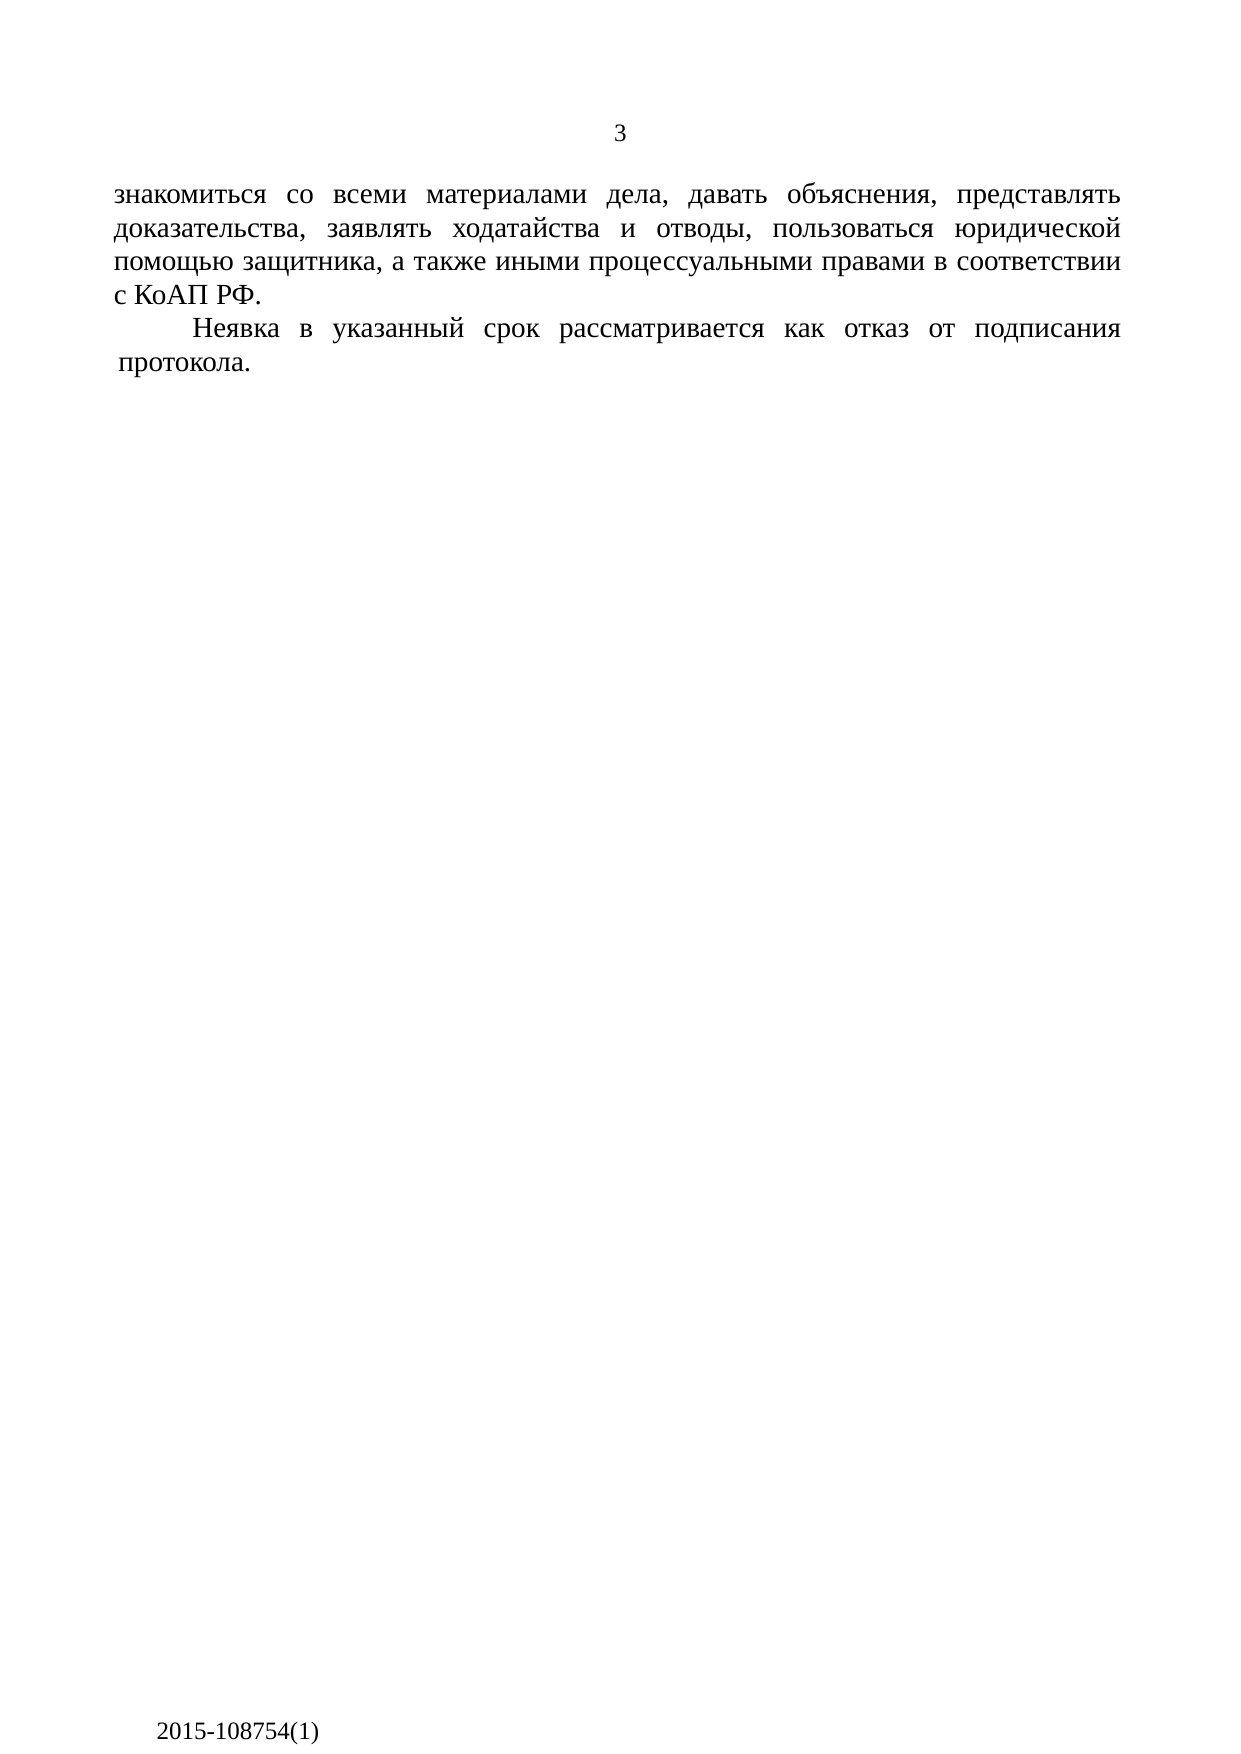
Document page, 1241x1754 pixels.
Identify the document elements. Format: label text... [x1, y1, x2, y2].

text знакомиться со всеми материалами дела, давать объяснения, представлять доказательства, заявлять ходатайства и отводы, пользоваться юридической помощью защитника, а также иными процессуальными правами в соответствии с КоАП РФ. [113, 176, 1122, 311]
text Неявка в указанный срок рассматривается как отказ от подписания протокола. [118, 311, 1122, 378]
